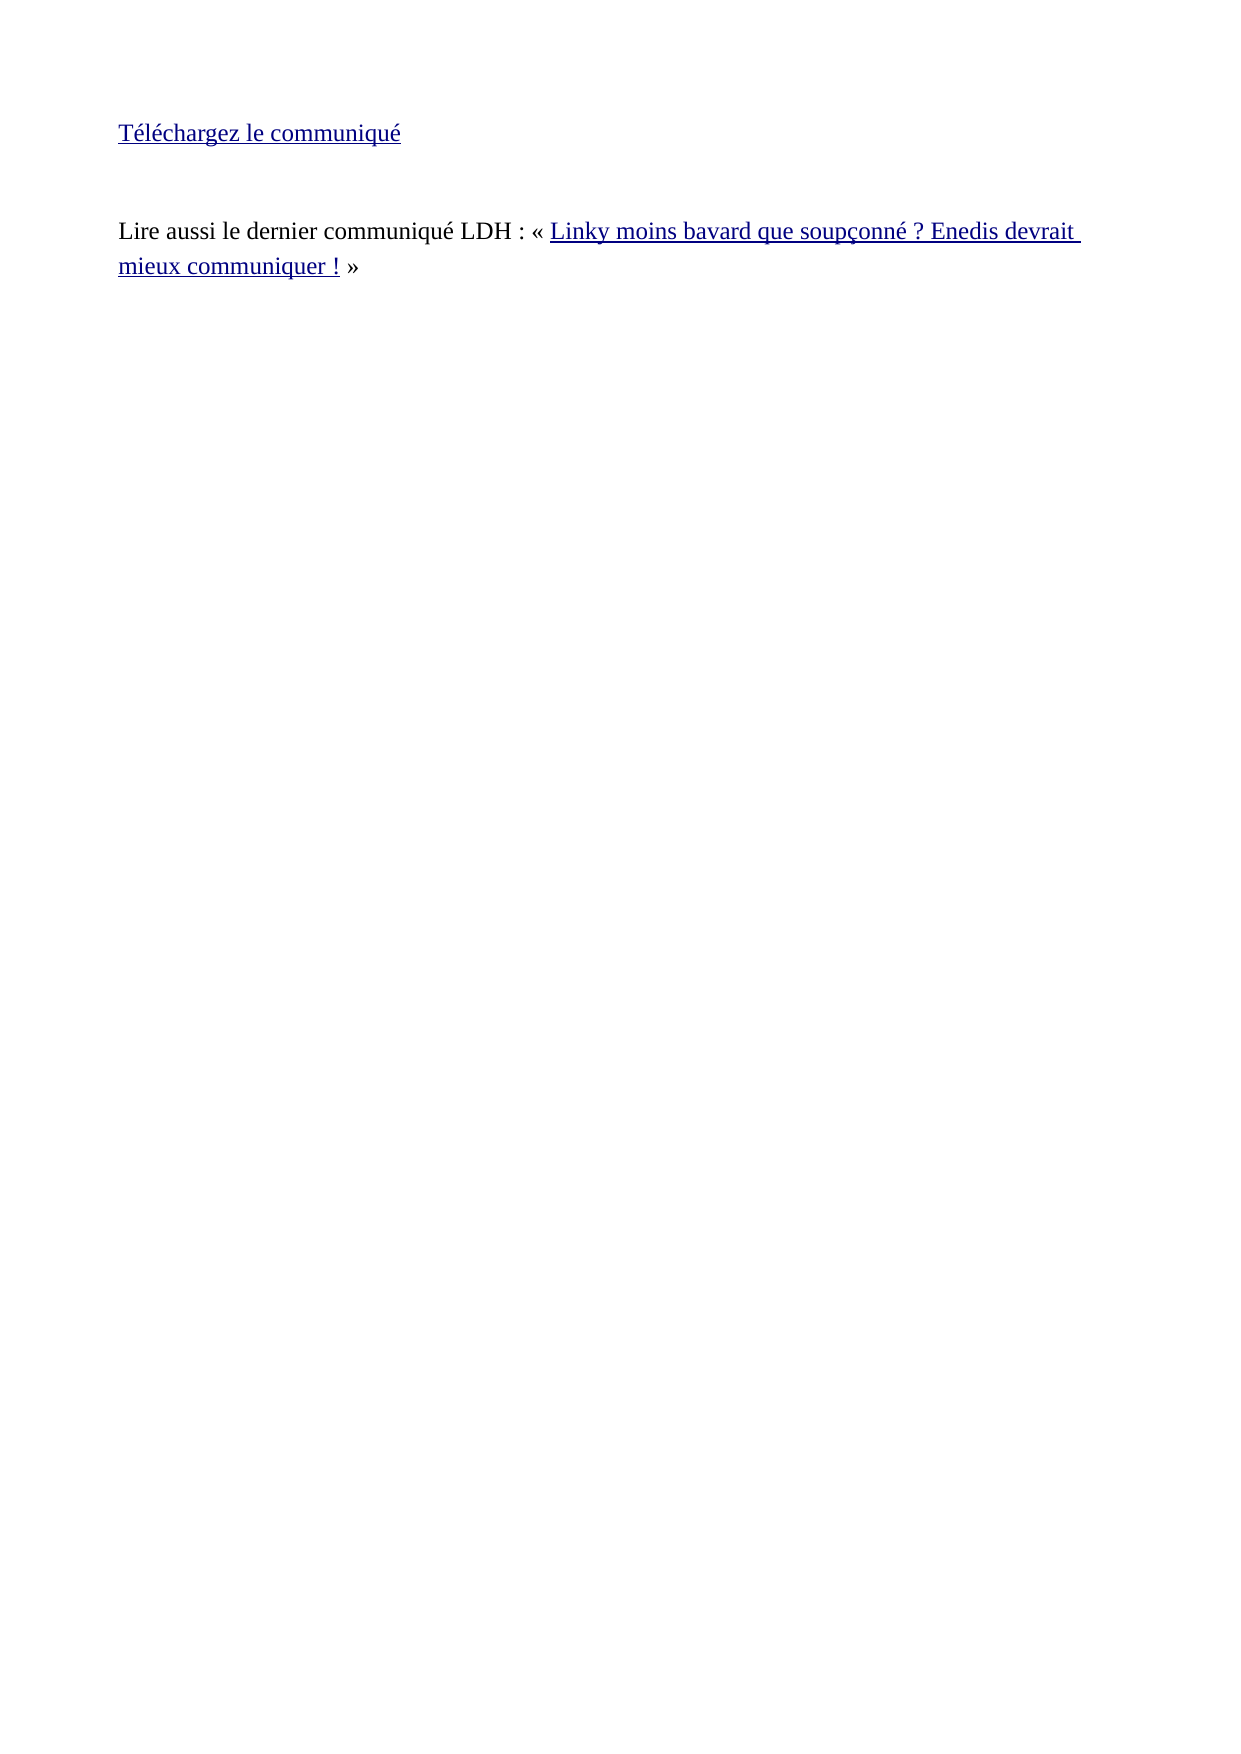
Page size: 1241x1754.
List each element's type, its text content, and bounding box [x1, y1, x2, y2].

text Lire aussi le dernier communiqué LDH : « Linky moins bavard que soupçonné ? Enedis devrait mieux communiquer ! » [118, 216, 1122, 279]
text Téléchargez le communiqué [118, 118, 1122, 147]
